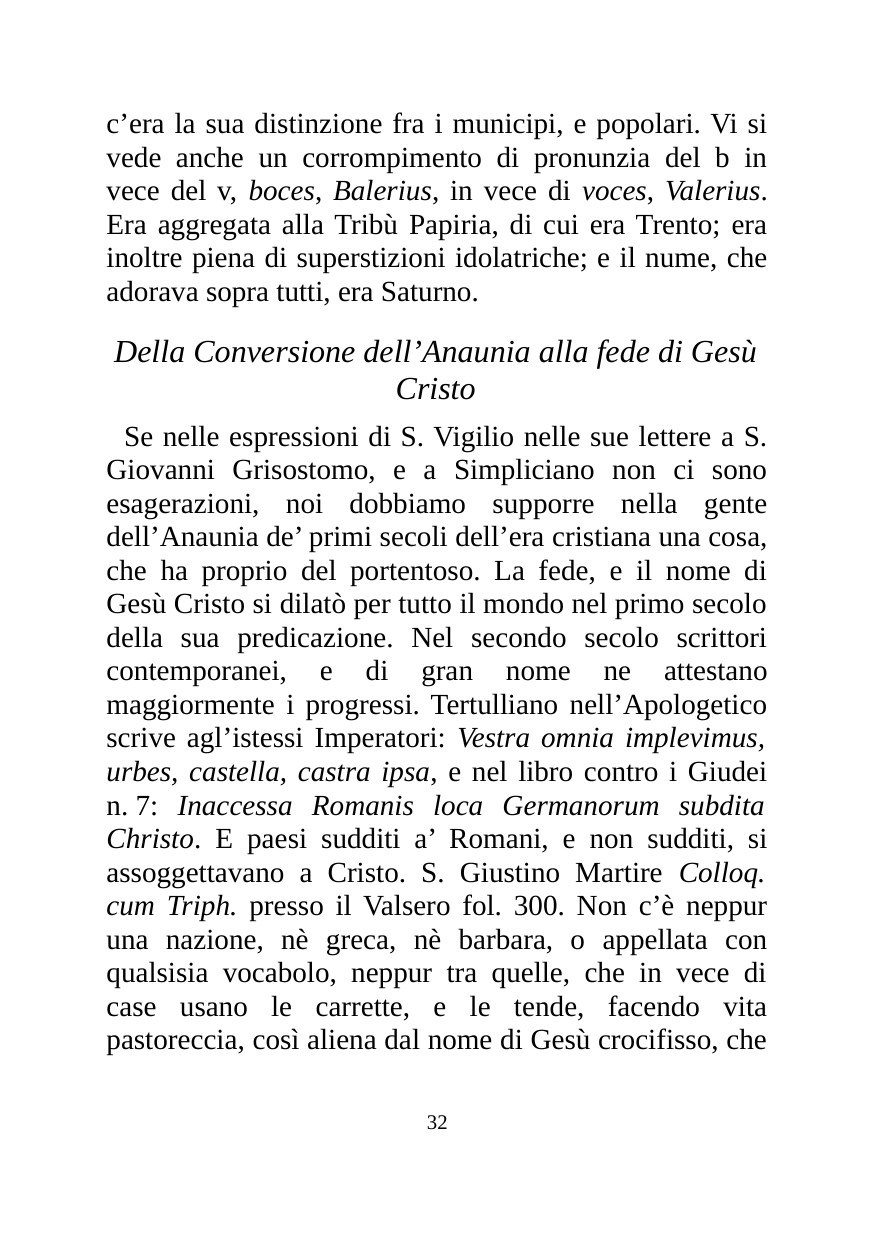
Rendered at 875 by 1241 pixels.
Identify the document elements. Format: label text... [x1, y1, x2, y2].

text Se nelle espressioni di S. Vigilio nelle sue lettere a S. Giovanni Grisostomo, e a Simpliciano non ci sono esagerazioni, noi dobbiamo supporre nella gente dell’Anaunia de’ primi secoli dell’era cristiana una cosa, che ha proprio del portentoso. La fede, e il nome di Gesù Cristo si dilatò per tutto il mondo nel primo secolo della sua predicazione. Nel secondo secolo scrittori contemporanei, e di gran nome ne attestano maggiormente i progressi. Tertulliano nell’Apologetico scrive agl’istessi Imperatori: Vestra omnia implevimus, urbes, castella, castra ipsa, e nel libro contro i Giudei n. 7: Inaccessa Romanis loca Germanorum subdita Christo. E paesi sudditi a’ Romani, e non sudditi, si assoggettavano a Cristo. S. Giustino Martire Colloq. cum Triph. presso il Valsero fol. 300. Non c’è neppur una nazione, nè greca, nè barbara, o appellata con qualsisia vocabolo, neppur tra quelle, che in vece di case usano le carrette, e le tende, facendo vita pastoreccia, così aliena dal nome di Gesù crocifisso, che [106, 419, 768, 1056]
text c’era la sua distinzione fra i municipi, e popolari. Vi si vede anche un corrompimento di pronunzia del b in vece del v, boces, Balerius, in vece di voces, Valerius. Era aggregata alla Tribù Papiria, di cui era Trento; era inoltre piena di superstizioni idolatriche; e il nume, che adorava sopra tutti, era Saturno. [106, 106, 768, 307]
subtitle Della Conversione dell’Anaunia alla fede di Gesù Cristo [106, 332, 768, 406]
